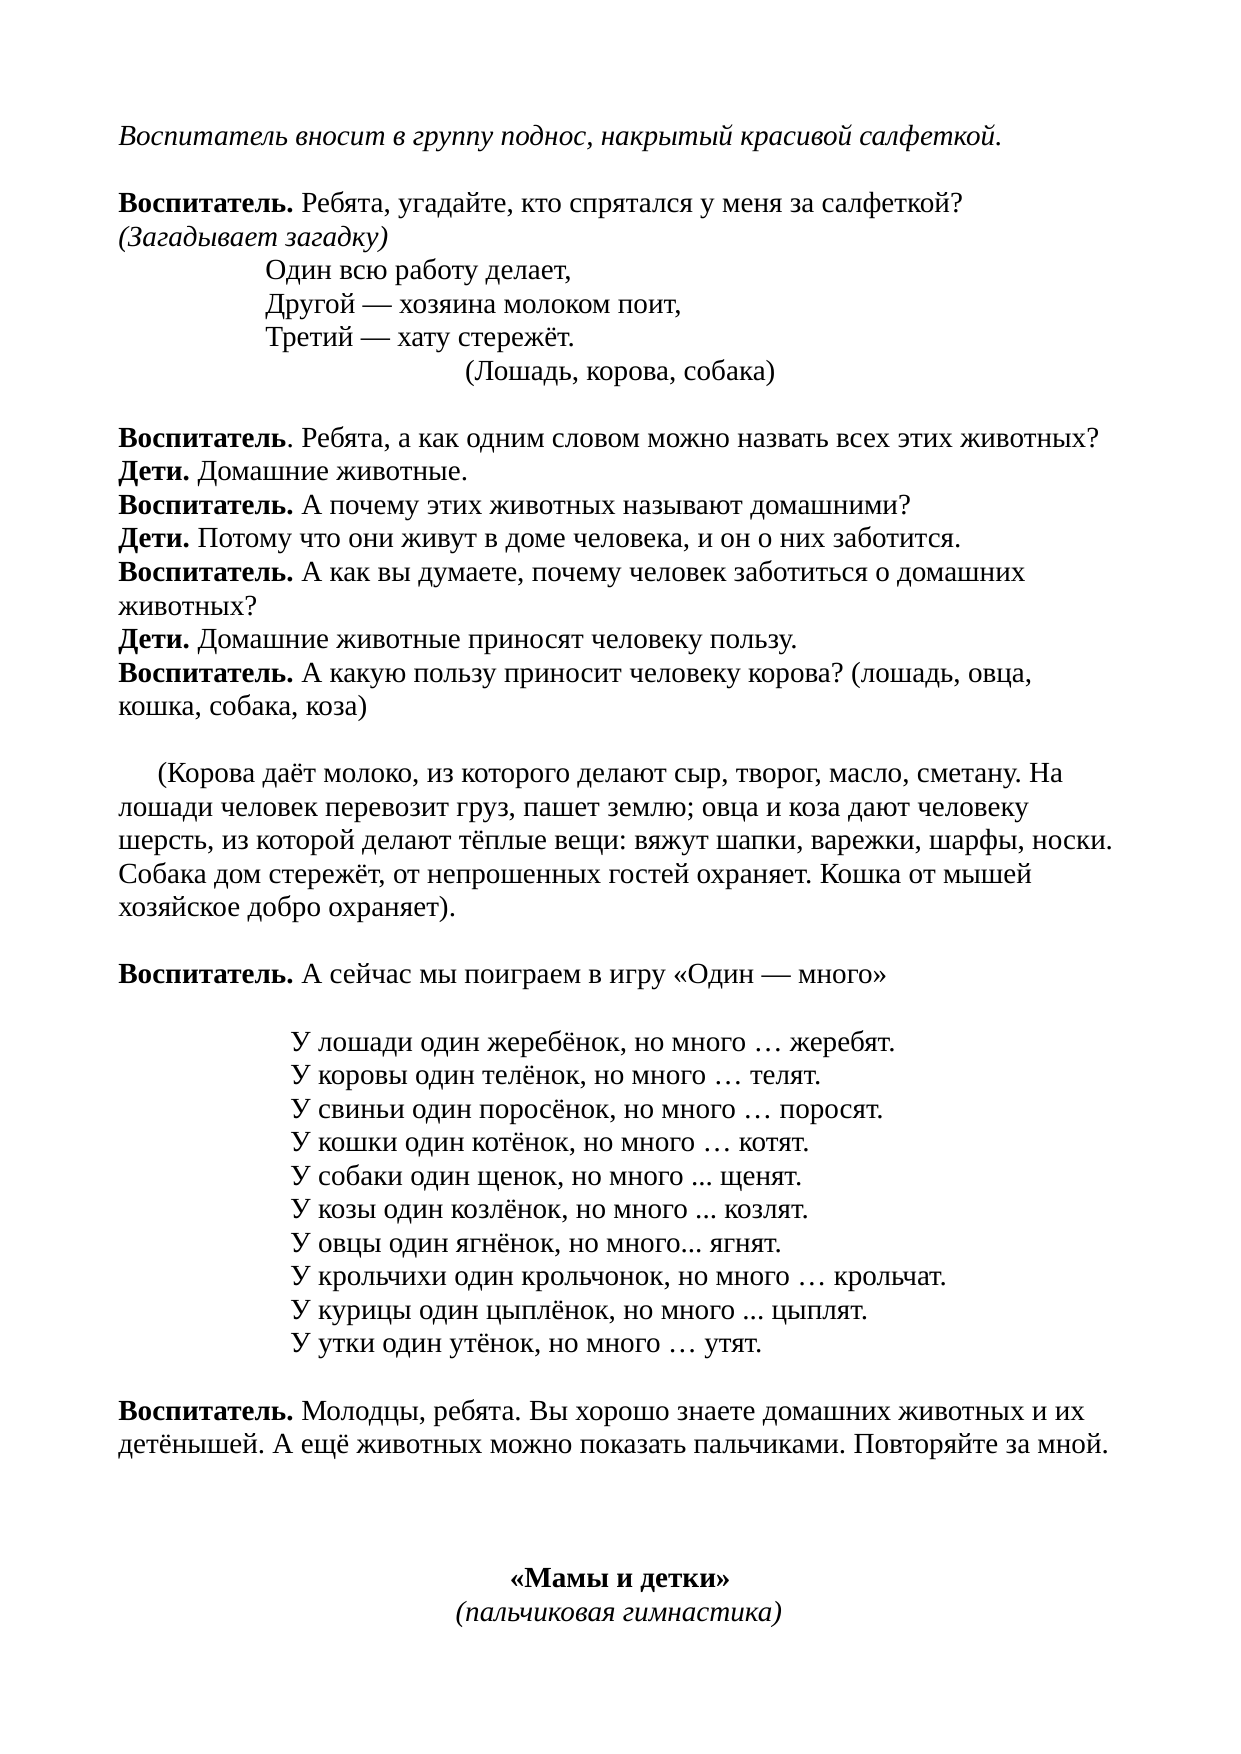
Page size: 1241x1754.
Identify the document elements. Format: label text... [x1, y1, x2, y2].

text Воспитатель. Ребята, угадайте, кто спрятался у меня за салфеткой? [118, 185, 1122, 219]
text У овцы один ягнёнок, но много... ягнят. [290, 1225, 1122, 1258]
text Воспитатель. А как вы думаете, почему человек заботиться о домашних животных? [118, 554, 1122, 621]
text Дети. Домашние животные приносят человеку пользу. [118, 621, 1122, 655]
text У кошки один котёнок, но много … котят. [290, 1124, 1122, 1158]
text (Загадывает загадку) [118, 219, 1122, 252]
text Воспитатель вносит в группу поднос, накрытый красивой салфеткой. [118, 118, 1122, 152]
text Один всю работу делает, [118, 252, 1122, 286]
text (Корова даёт молоко, из которого делают сыр, творог, масло, сметану. На лошади человек перевозит груз, пашет землю; овца и коза дают человеку шерсть, из которой делают тёплые вещи: вяжут шапки, варежки, шарфы, носки. Собака дом стережёт, от непрошенных гостей охраняет. Кошка от мышей хозяйское добро охраняет). [118, 755, 1122, 923]
text Воспитатель. А какую пользу приносит человеку корова? (лошадь, овца, кошка, собака, коза) [118, 655, 1122, 722]
text Дети. Потому что они живут в доме человека, и он о них заботится. [118, 521, 1122, 554]
text У свиньи один поросёнок, но много … поросят. [290, 1091, 1122, 1124]
text У козы один козлёнок, но много ... козлят. [290, 1191, 1122, 1225]
text Дети. Домашние животные. [118, 453, 1122, 487]
text Третий — хату стережёт. [118, 319, 1122, 353]
text У лошади один жеребёнок, но много … жеребят. [290, 1024, 1122, 1057]
text Воспитатель. Молодцы, ребята. Вы хорошо знаете домашних животных и их детёнышей. А ещё животных можно показать пальчиками. Повторяйте за мной. [118, 1393, 1122, 1460]
text У собаки один щенок, но много ... щенят. [290, 1158, 1122, 1191]
text (Лошадь, корова, собака) [118, 353, 1122, 386]
text Воспитатель. А сейчас мы поиграем в игру «Один — много» [118, 957, 1122, 990]
text Воспитатель. А почему этих животных называют домашними? [118, 487, 1122, 521]
text У коровы один телёнок, но много … телят. [290, 1057, 1122, 1091]
text «Мамы и детки» [118, 1560, 1122, 1594]
text У крольчихи один крольчонок, но много … крольчат. [290, 1258, 1122, 1292]
text У курицы один цыплёнок, но много ... цыплят. [290, 1292, 1122, 1326]
text Другой — хозяина молоком поит, [118, 286, 1122, 319]
text (пальчиковая гимнастика) [118, 1594, 1122, 1627]
text У утки один утёнок, но много … утят. [290, 1326, 1122, 1359]
text Воспитатель. Ребята, а как одним словом можно назвать всех этих животных? [118, 420, 1122, 453]
